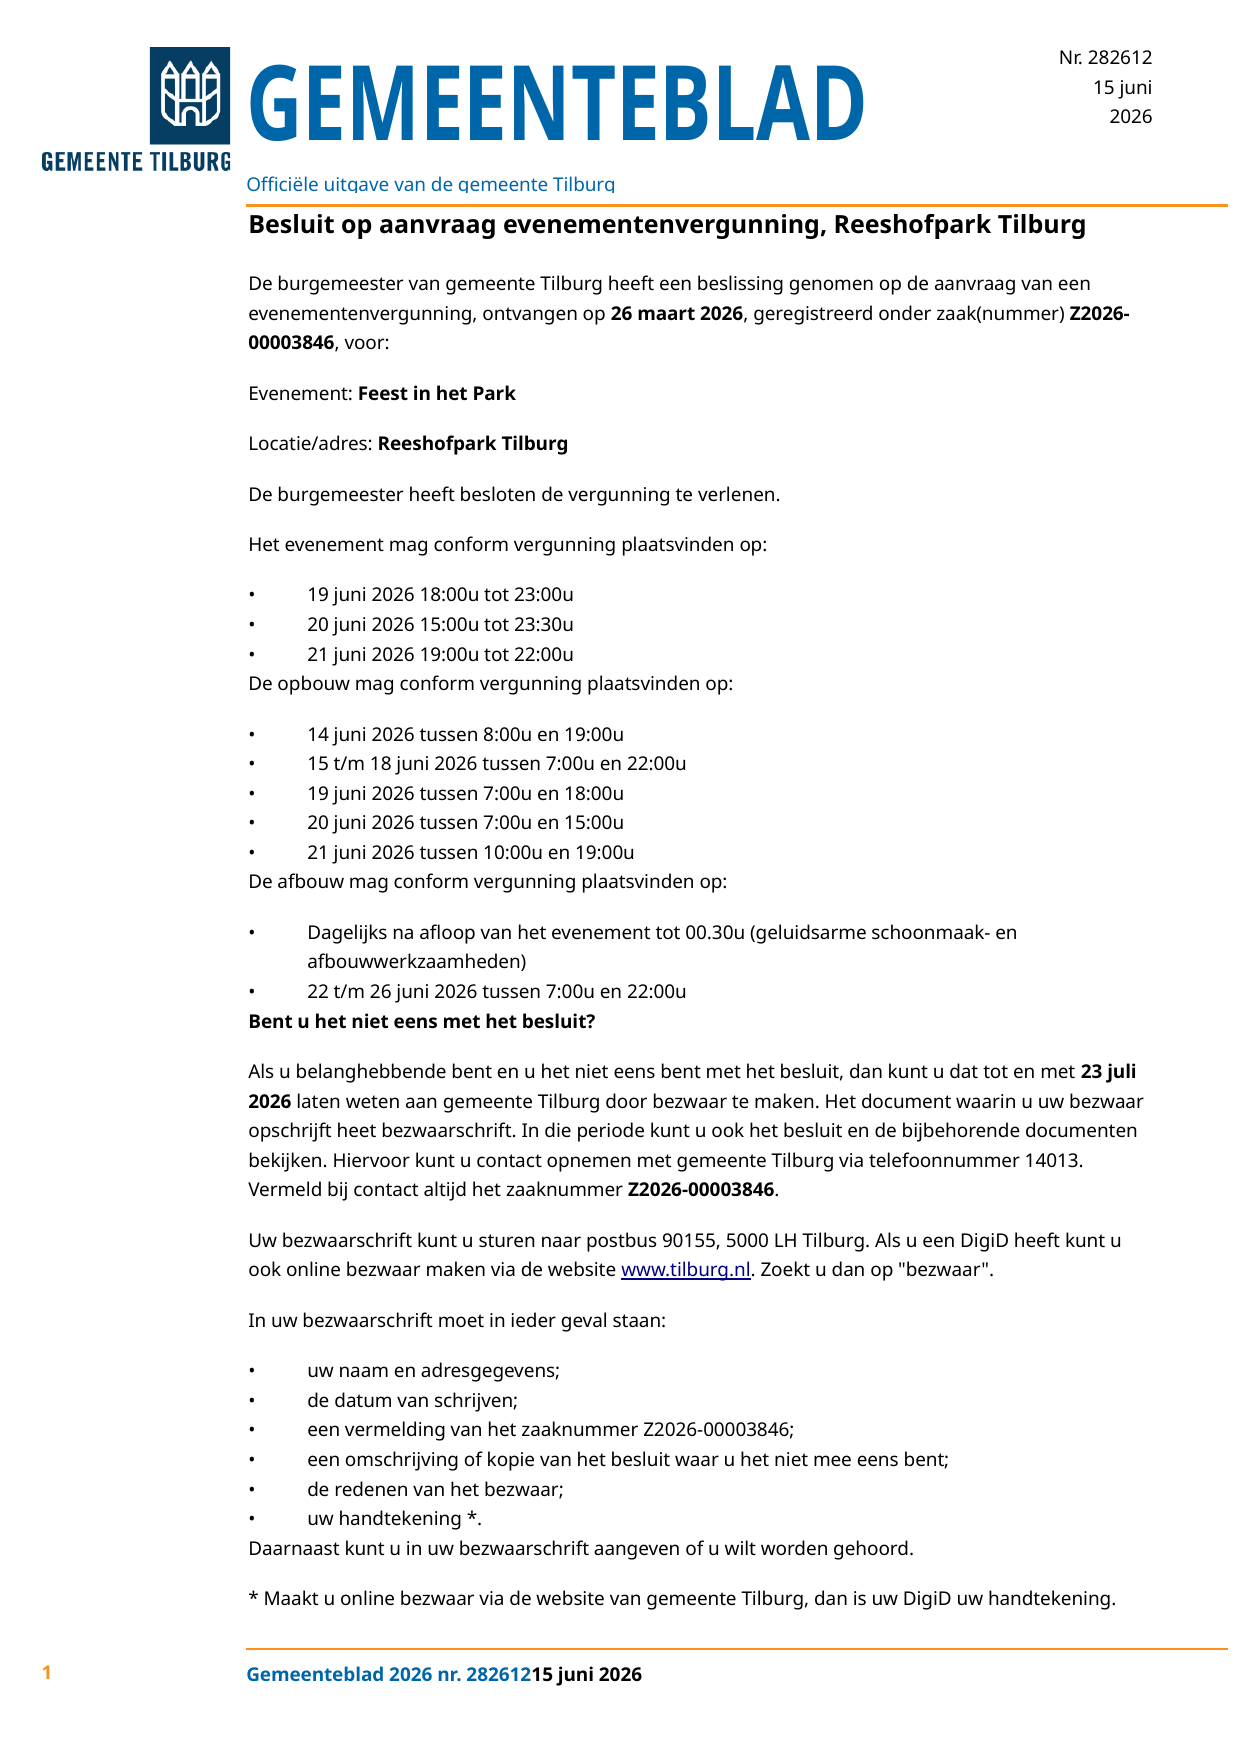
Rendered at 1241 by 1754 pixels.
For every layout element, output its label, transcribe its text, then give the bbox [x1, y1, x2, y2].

list de redenen van het bezwaar; [248, 1476, 1152, 1501]
list 14 juni 2026 tussen 8:00u en 19:00u [248, 721, 1152, 746]
text De afbouw mag conform vergunning plaatsvinden op: [248, 869, 1152, 894]
text De burgemeester van gemeente Tilburg heeft een beslissing genomen op de aanvraag van een evenementenvergunning, ontvangen op 26 maart 2026, geregistreerd onder zaak(nummer) Z2026-00003846, voor: [248, 270, 1152, 355]
list 19 juni 2026 18:00u tot 23:00u [248, 582, 1152, 607]
list 15 t/m 18 juni 2026 tussen 7:00u en 22:00u [248, 750, 1152, 776]
text Het evenement mag conform vergunning plaatsvinden op: [248, 531, 1152, 557]
list 21 juni 2026 tussen 10:00u en 19:00u [248, 839, 1152, 865]
text Bent u het niet eens met het besluit? [248, 1008, 1152, 1033]
list 20 juni 2026 tussen 7:00u en 15:00u [248, 809, 1152, 835]
text Als u belanghebbende bent en u het niet eens bent met het besluit, dan kunt u dat tot en met 23 juli 2026 laten weten aan gemeente Tilburg door bezwaar te maken. Het document waarin u uw bezwaar opschrijft heet bezwaarschrift. In die periode kunt u ook het besluit en de bijbehorende documenten bekijken. Hiervoor kunt u contact opnemen met gemeente Tilburg via telefoonnummer 14013. Vermeld bij contact altijd het zaaknummer Z2026-00003846. [248, 1058, 1152, 1202]
list een vermelding van het zaaknummer Z2026-00003846; [248, 1417, 1152, 1442]
picture [41, 47, 231, 172]
list een omschrijving of kopie van het besluit waar u het niet mee eens bent; [248, 1446, 1152, 1472]
text Uw bezwaarschrift kunt u sturen naar postbus 90155, 5000 LH Tilburg. Als u een DigiD heeft kunt u ook online bezwaar maken via de website www.tilburg.nl. Zoekt u dan op "bezwaar". [248, 1227, 1152, 1282]
list Dagelijks na afloop van het evenement tot 00.30u (geluidsarme schoonmaak- en afbouwwerkzaamheden) [248, 919, 1152, 974]
list de datum van schrijven; [248, 1387, 1152, 1413]
list 19 juni 2026 tussen 7:00u en 18:00u [248, 780, 1152, 806]
list 22 t/m 26 juni 2026 tussen 7:00u en 22:00u [248, 978, 1152, 1004]
list uw handtekening *. [248, 1505, 1152, 1531]
text De burgemeester heeft besloten de vergunning te verlenen. [248, 481, 1152, 506]
text Besluit op aanvraag evenementenvergunning, Reeshofpark Tilburg [248, 207, 1152, 241]
list uw naam en adresgegevens; [248, 1357, 1152, 1383]
text Daarnaast kunt u in uw bezwaarschrift aangeven of u wilt worden gehoord. [248, 1535, 1152, 1561]
list 20 juni 2026 15:00u tot 23:30u [248, 611, 1152, 637]
text * Maakt u online bezwaar via de website van gemeente Tilburg, dan is uw DigiD uw handtekening. [248, 1585, 1152, 1611]
text De opbouw mag conform vergunning plaatsvinden op: [248, 670, 1152, 696]
list 21 juni 2026 19:00u tot 22:00u [248, 641, 1152, 666]
text Evenement: Feest in het Park [248, 380, 1152, 406]
text Locatie/adres: Reeshofpark Tilburg [248, 430, 1152, 456]
text In uw bezwaarschrift moet in ieder geval staan: [248, 1307, 1152, 1333]
